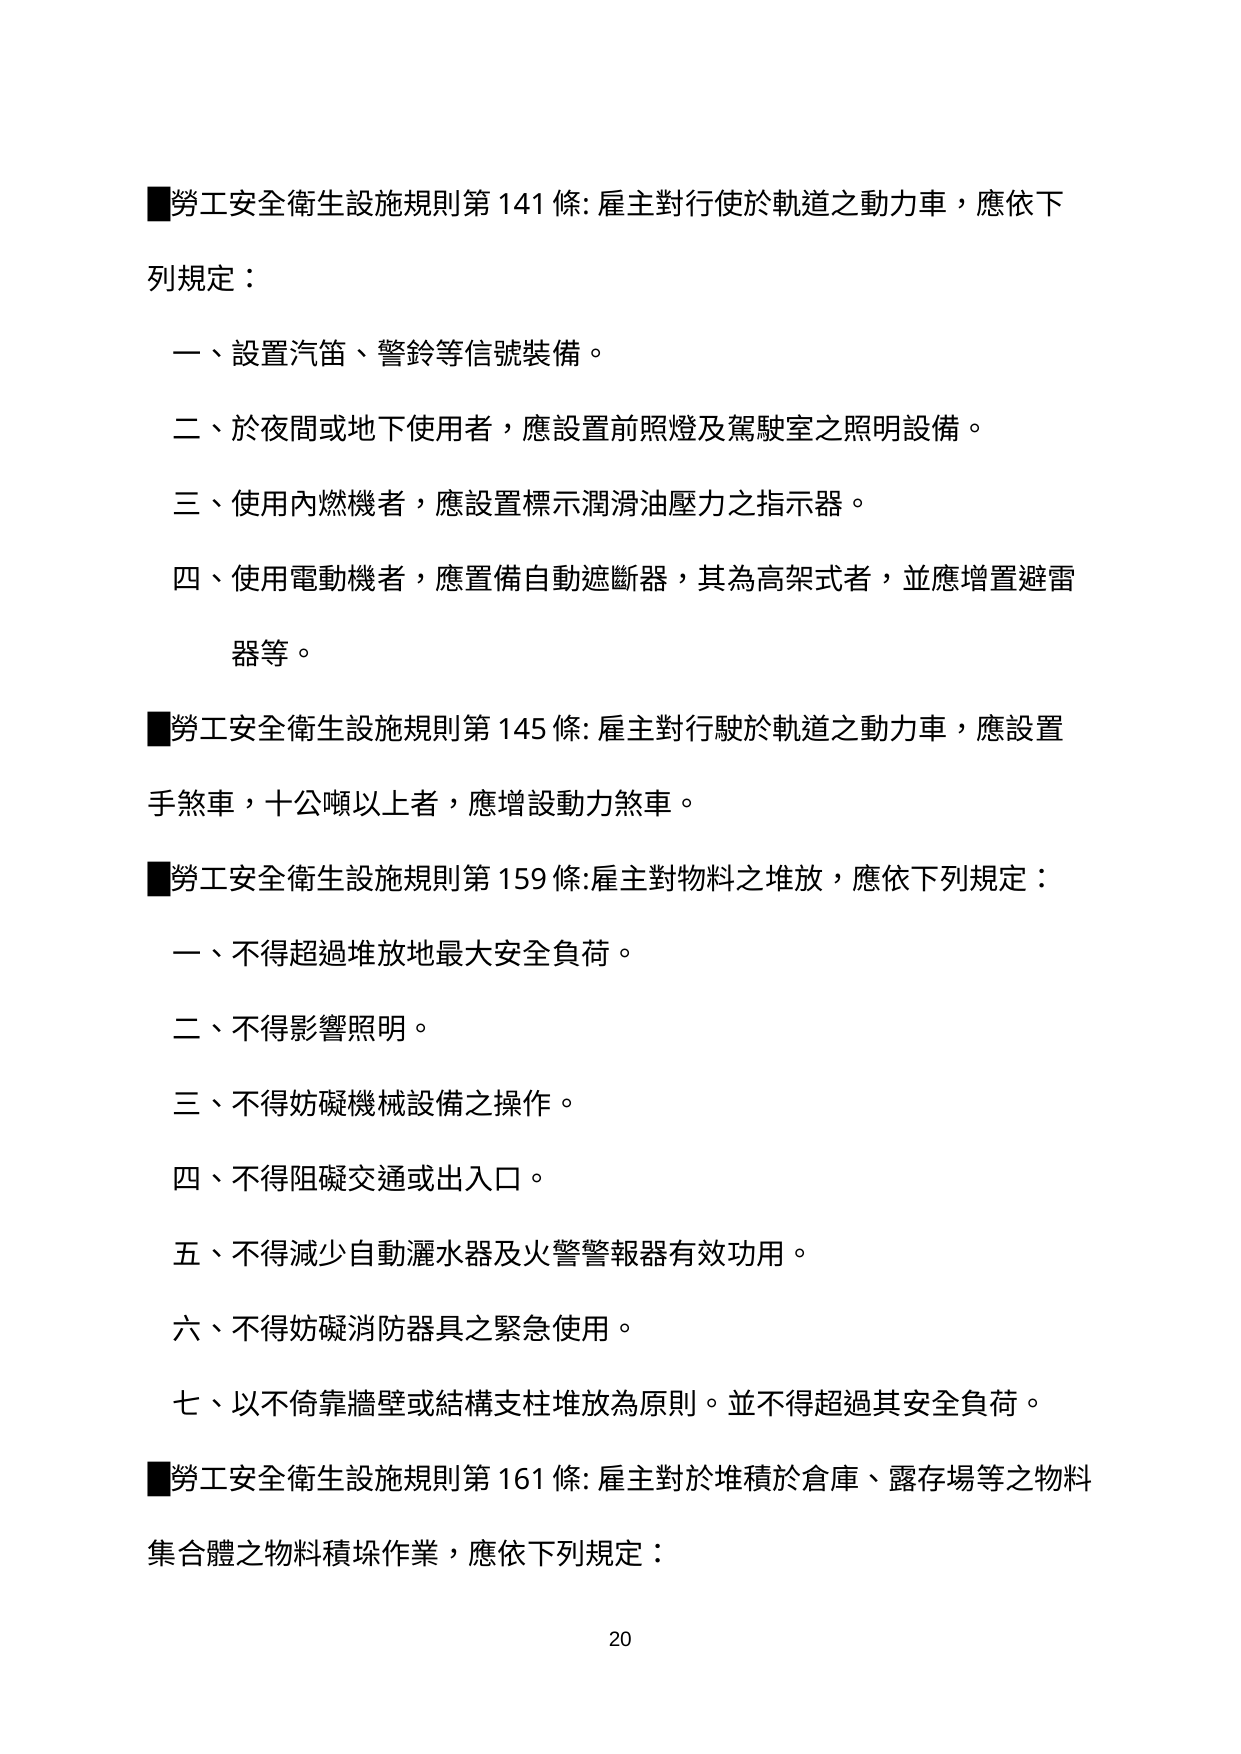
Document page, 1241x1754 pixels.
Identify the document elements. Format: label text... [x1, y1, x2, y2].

text 二、不得影響照明。 [173, 989, 1092, 1064]
text 五、不得減少自動灑水器及火警警報器有效功用。 [173, 1214, 1092, 1289]
text █勞工安全衛生設施規則第159條:雇主對物料之堆放，應依下列規定： [148, 839, 1092, 914]
text 二、於夜間或地下使用者，應設置前照燈及駕駛室之照明設備。 [173, 389, 1092, 464]
text █勞工安全衛生設施規則第161條: 雇主對於堆積於倉庫、露存場等之物料集合體之物料積垛作業，應依下列規定： [148, 1439, 1092, 1589]
text 六、不得妨礙消防器具之緊急使用。 [173, 1289, 1092, 1364]
text 四、使用電動機者，應置備自動遮斷器，其為高架式者，並應增置避雷器等。 [173, 539, 1092, 689]
text █勞工安全衛生設施規則第141條: 雇主對行使於軌道之動力車，應依下列規定： [148, 164, 1092, 314]
text 三、使用內燃機者，應設置標示潤滑油壓力之指示器。 [173, 464, 1092, 539]
text 七、以不倚靠牆壁或結構支柱堆放為原則。並不得超過其安全負荷。 [173, 1364, 1092, 1439]
text 一、不得超過堆放地最大安全負荷。 [173, 914, 1092, 989]
text 三、不得妨礙機械設備之操作。 [173, 1064, 1092, 1139]
text 四、不得阻礙交通或出入口。 [173, 1139, 1092, 1214]
text █勞工安全衛生設施規則第145條: 雇主對行駛於軌道之動力車，應設置手煞車，十公噸以上者，應增設動力煞車。 [148, 689, 1092, 839]
text 一、設置汽笛、警鈴等信號裝備。 [173, 314, 1092, 389]
